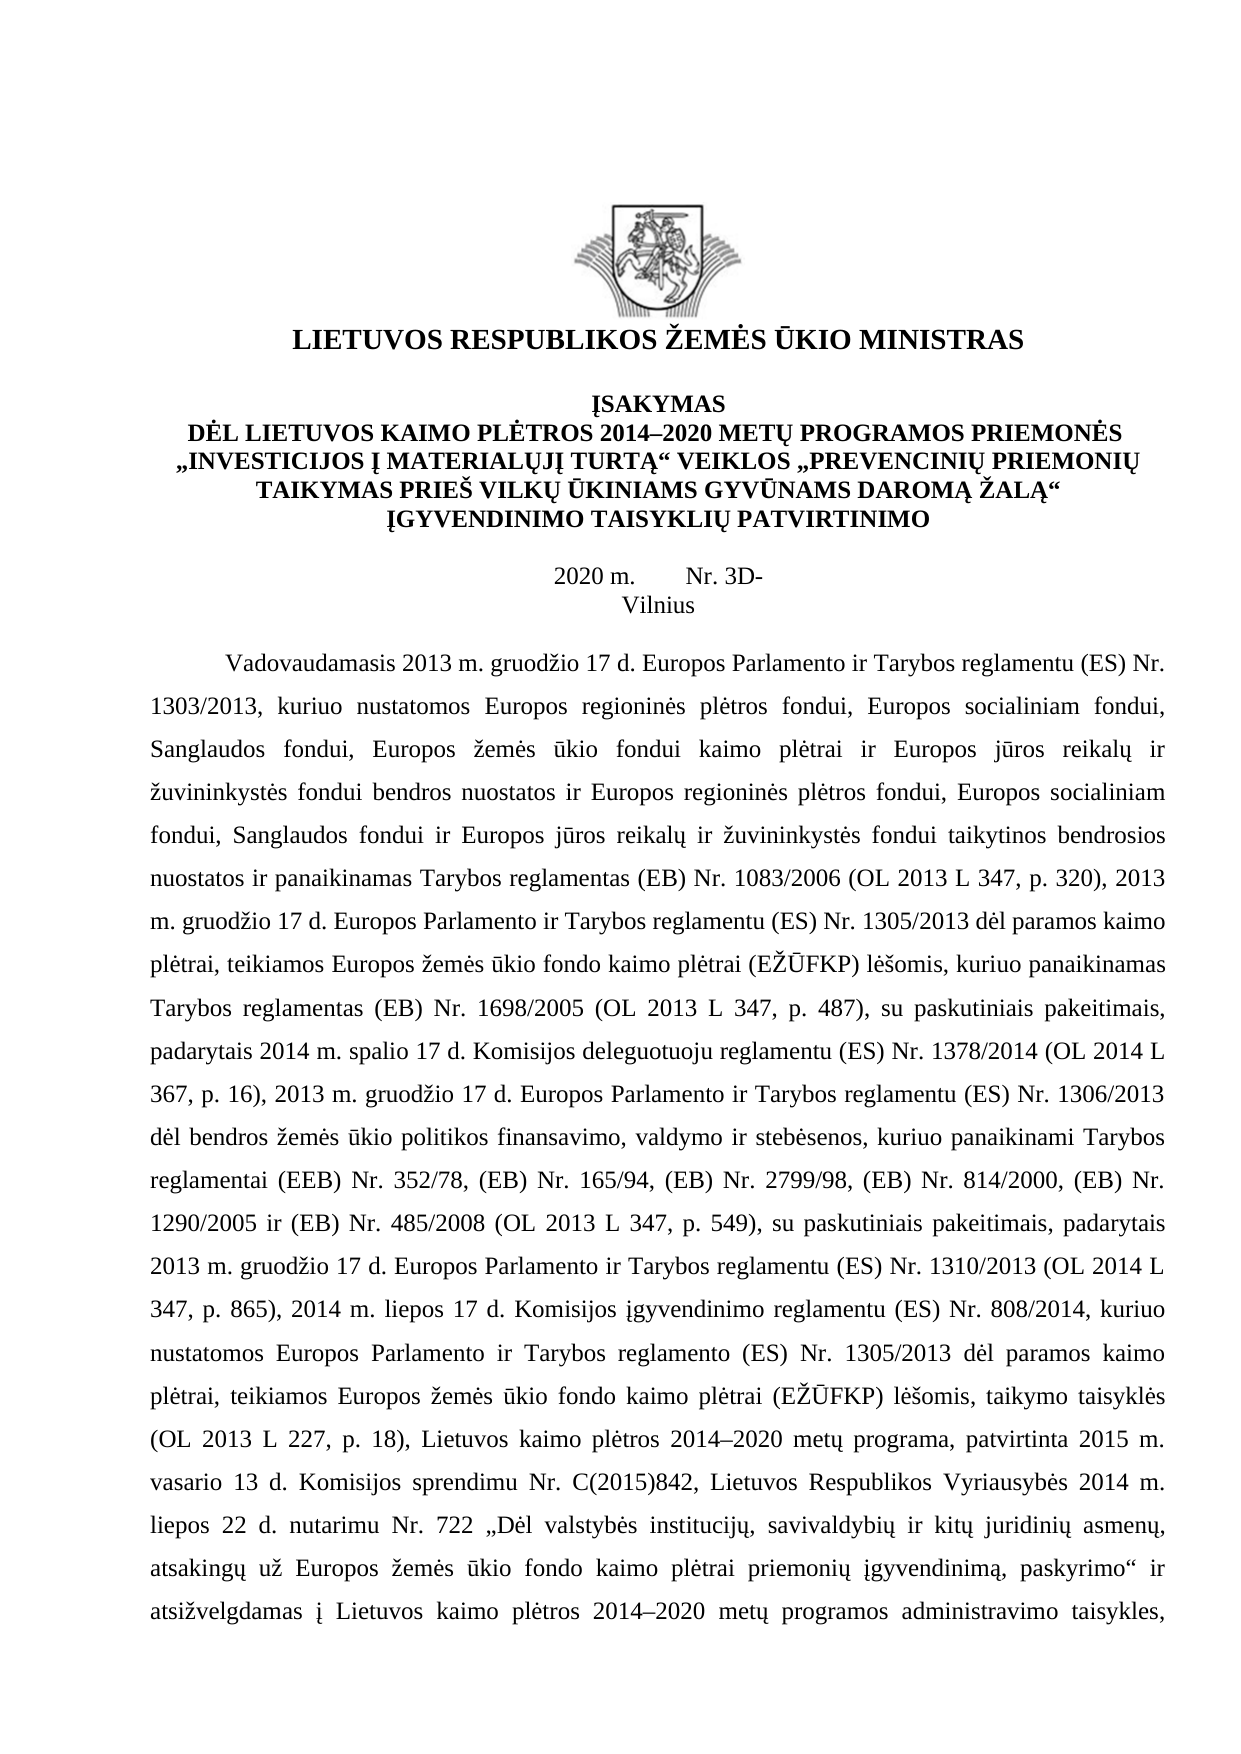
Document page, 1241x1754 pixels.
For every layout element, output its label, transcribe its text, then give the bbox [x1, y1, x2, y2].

text „INVESTICIJOS Į MATERIALŲJĮ TURTĄ“ VEIKLOS „PREVENCINIŲ PRIEMONIŲ TAIKYMAS PRIEŠ VILKŲ ŪKINIAMS GYVŪNAMS DAROMĄ ŽALĄ“ ĮGYVENDINIMO TAISYKLių patvirtinimo [150, 446, 1167, 533]
text Vilnius [150, 590, 1167, 619]
text dėl LIETUVOS KAIMO PLĖTROS 2014–2020 METŲ PROGRAMOS PRIEMONĖS [150, 418, 1167, 446]
text Vadovaudamasis 2013 m. gruodžio 17 d. Europos Parlamento ir Tarybos reglamentu (ES) Nr. 1303/2013, kuriuo nustatomos Europos regioninės plėtros fondui, Europos socialiniam fondui, Sanglaudos fondui, Europos žemės ūkio fondui kaimo plėtrai ir Europos jūros reikalų ir žuvininkystės fondui bendros nuostatos ir Europos regioninės plėtros fondui, Europos socialiniam fondui, Sanglaudos fondui ir Europos jūros reikalų ir žuvininkystės fondui taikytinos bendrosios nuostatos ir panaikinamas Tarybos reglamentas (EB) Nr. 1083/2006 (OL 2013 L 347, p. 320), 2013 m. gruodžio 17 d. Europos Parlamento ir Tarybos reglamentu (ES) Nr. 1305/2013 dėl paramos kaimo plėtrai, teikiamos Europos žemės ūkio fondo kaimo plėtrai (EŽŪFKP) lėšomis, kuriuo panaikinamas Tarybos reglamentas (EB) Nr. 1698/2005 (OL 2013 L 347, p. 487), su paskutiniais pakeitimais, padarytais 2014 m. spalio 17 d. Komisijos deleguotuoju reglamentu (ES) Nr. 1378/2014 (OL 2014 L 367, p. 16), 2013 m. gruodžio 17 d. Europos Parlamento ir Tarybos reglamentu (ES) Nr. 1306/2013 dėl bendros žemės ūkio politikos finansavimo, valdymo ir stebėsenos, kuriuo panaikinami Tarybos reglamentai (EEB) Nr. 352/78, (EB) Nr. 165/94, (EB) Nr. 2799/98, (EB) Nr. 814/2000, (EB) Nr. 1290/2005 ir (EB) Nr. 485/2008 (OL 2013 L 347, p. 549), su paskutiniais pakeitimais, padarytais 2013 m. gruodžio 17 d. Europos Parlamento ir Tarybos reglamentu (ES) Nr. 1310/2013 (OL 2014 L 347, p. 865), 2014 m. liepos 17 d. Komisijos įgyvendinimo reglamentu (ES) Nr. 808/2014, kuriuo nustatomos Europos Parlamento ir Tarybos reglamento (ES) Nr. 1305/2013 dėl paramos kaimo plėtrai, teikiamos Europos žemės ūkio fondo kaimo plėtrai (EŽŪFKP) lėšomis, taikymo taisyklės (OL 2013 L 227, p. 18), Lietuvos kaimo plėtros 2014–2020 metų programa, patvirtinta 2015 m. vasario 13 d. Komisijos sprendimu Nr. C(2015)842, Lietuvos Respublikos Vyriausybės 2014 m. liepos 22 d. nutarimu Nr. 722 „Dėl valstybės institucijų, savivaldybių ir kitų juridinių asmenų, atsakingų už Europos žemės ūkio fondo kaimo plėtrai priemonių įgyvendinimą, paskyrimo“ ir atsižvelgdamas į Lietuvos kaimo plėtros 2014–2020 metų programos administravimo taisykles, [150, 648, 1167, 1625]
text ĮSAKYMAS [150, 389, 1167, 418]
text 2020 m. Nr. 3D- [150, 561, 1167, 590]
text LIETUVOS RESPUBLIKOS ŽEMĖS ŪKIO MINISTRAS [150, 322, 1167, 355]
